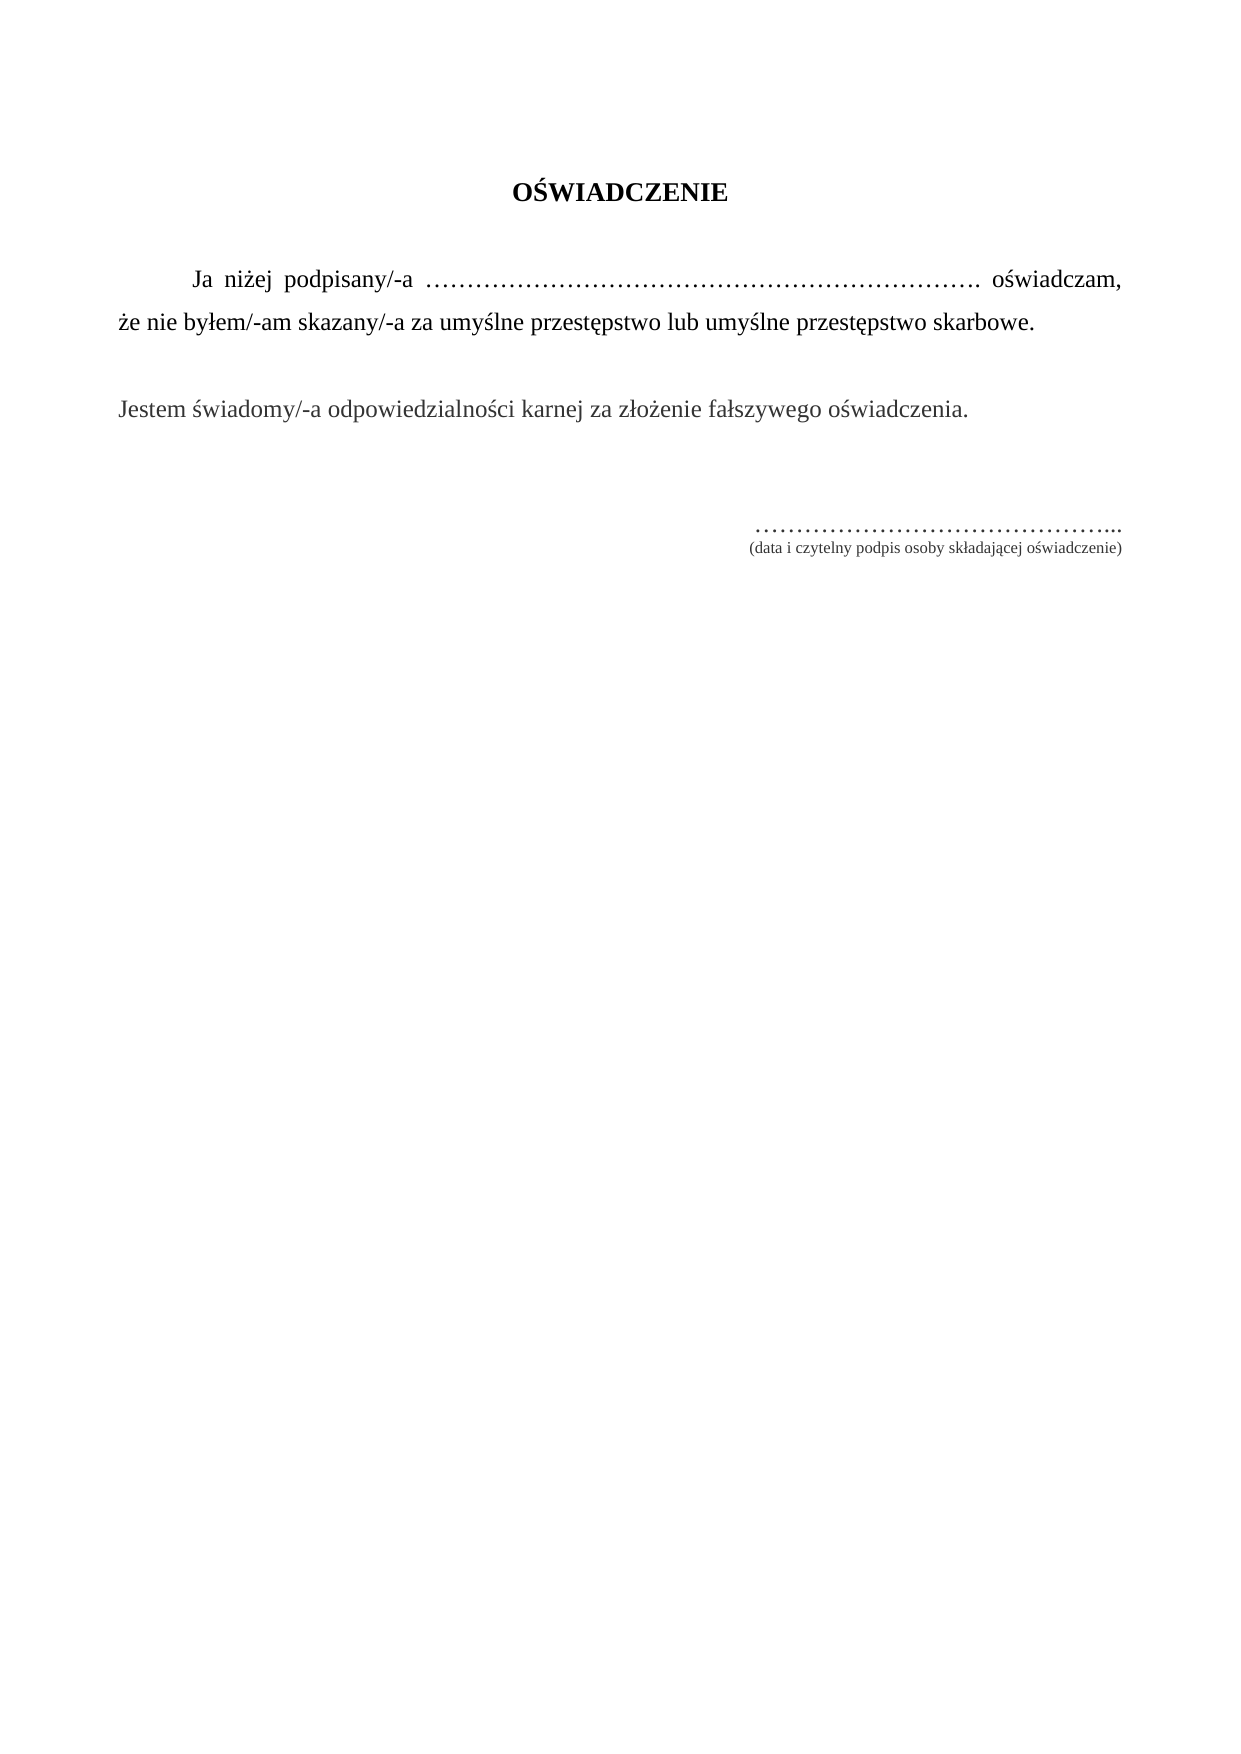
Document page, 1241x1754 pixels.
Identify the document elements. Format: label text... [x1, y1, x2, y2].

text Ja niżej podpisany/-a …………………………………………………………. oświadczam, że nie byłem/-am skazany/-a za umyślne przestępstwo lub umyślne przestępstwo skarbowe. [118, 264, 1122, 336]
text Jestem świadomy/-a odpowiedzialności karnej za złożenie fałszywego oświadczenia. [118, 394, 1122, 422]
text (data i czytelny podpis osoby składającej oświadczenie) [118, 537, 1122, 557]
text OŚWIADCZENIE [118, 176, 1122, 207]
text ……………………………………... [118, 509, 1122, 537]
